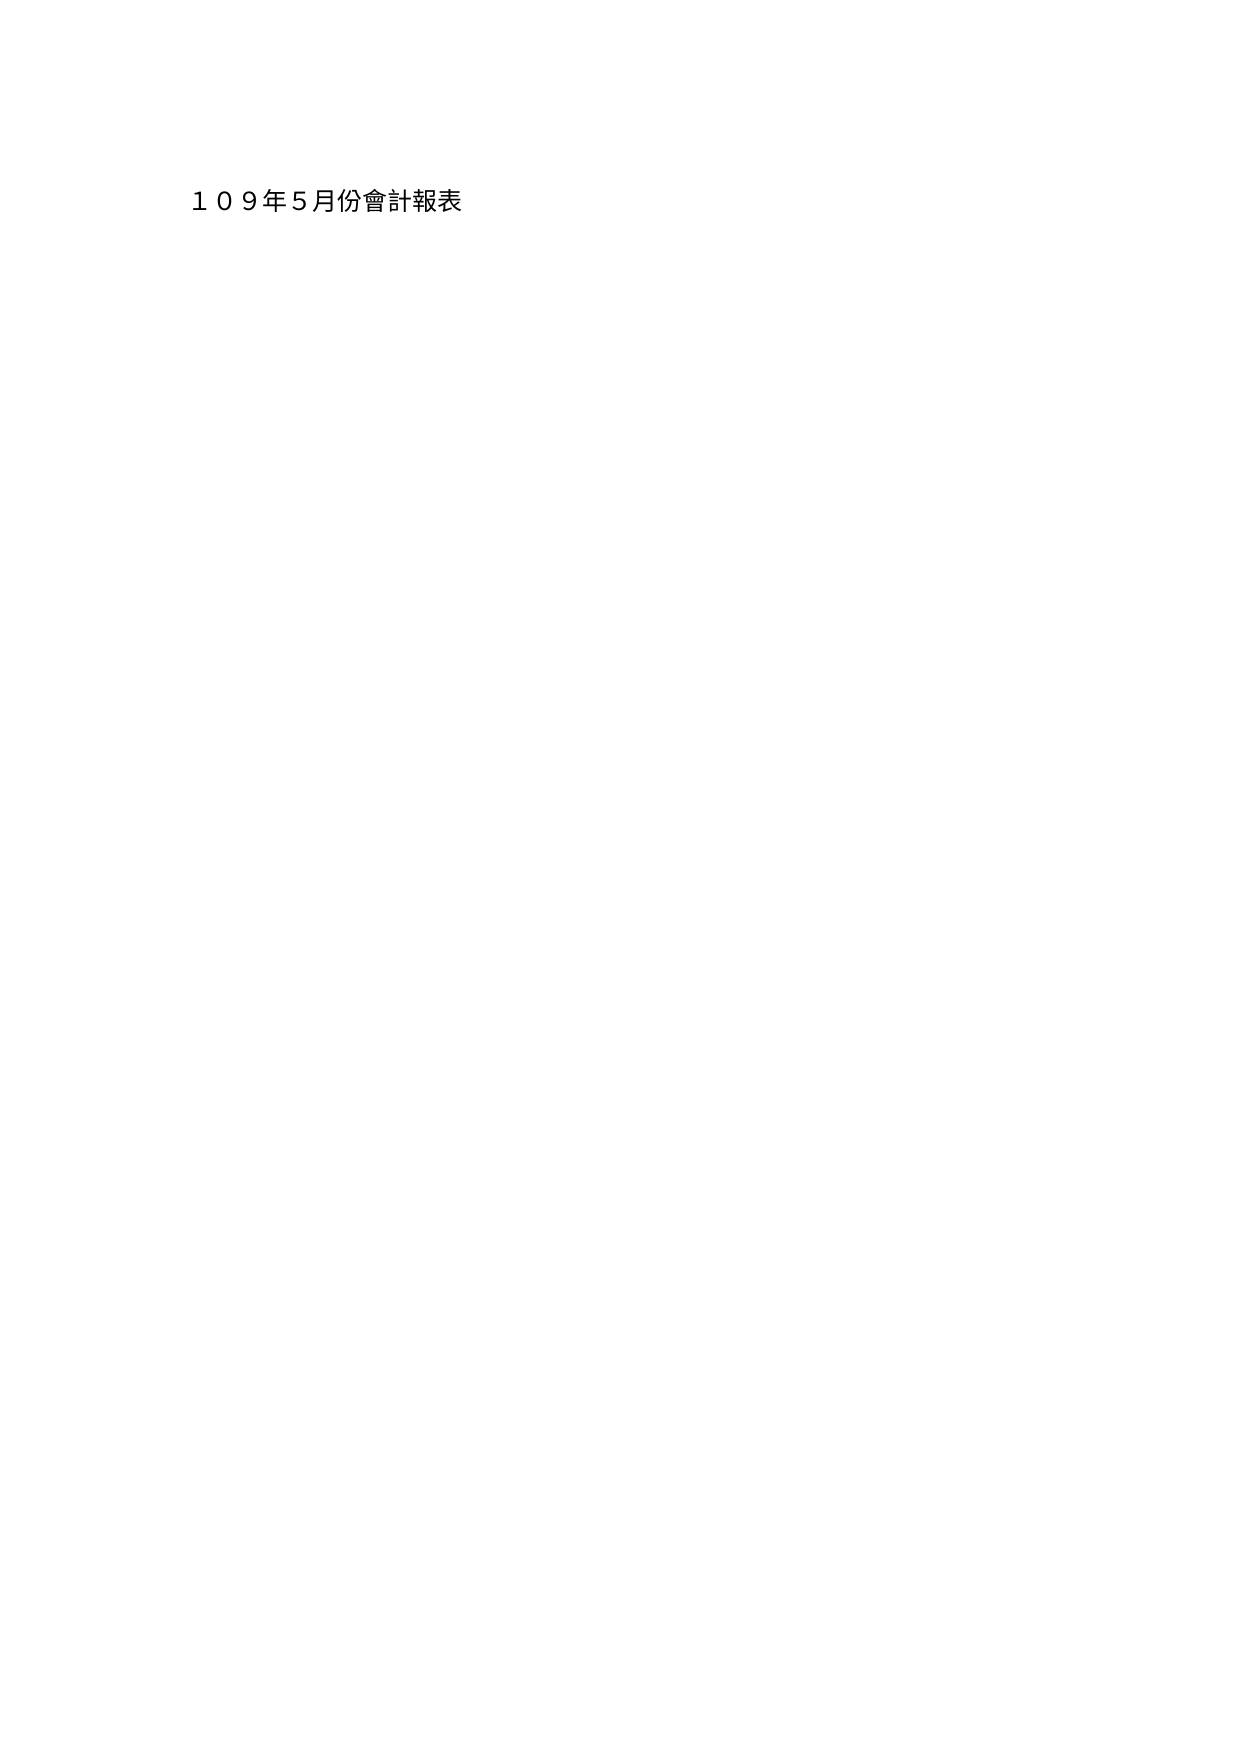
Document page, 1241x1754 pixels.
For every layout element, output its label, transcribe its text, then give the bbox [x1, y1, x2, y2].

text １０９年５月份會計報表 [187, 158, 1053, 221]
